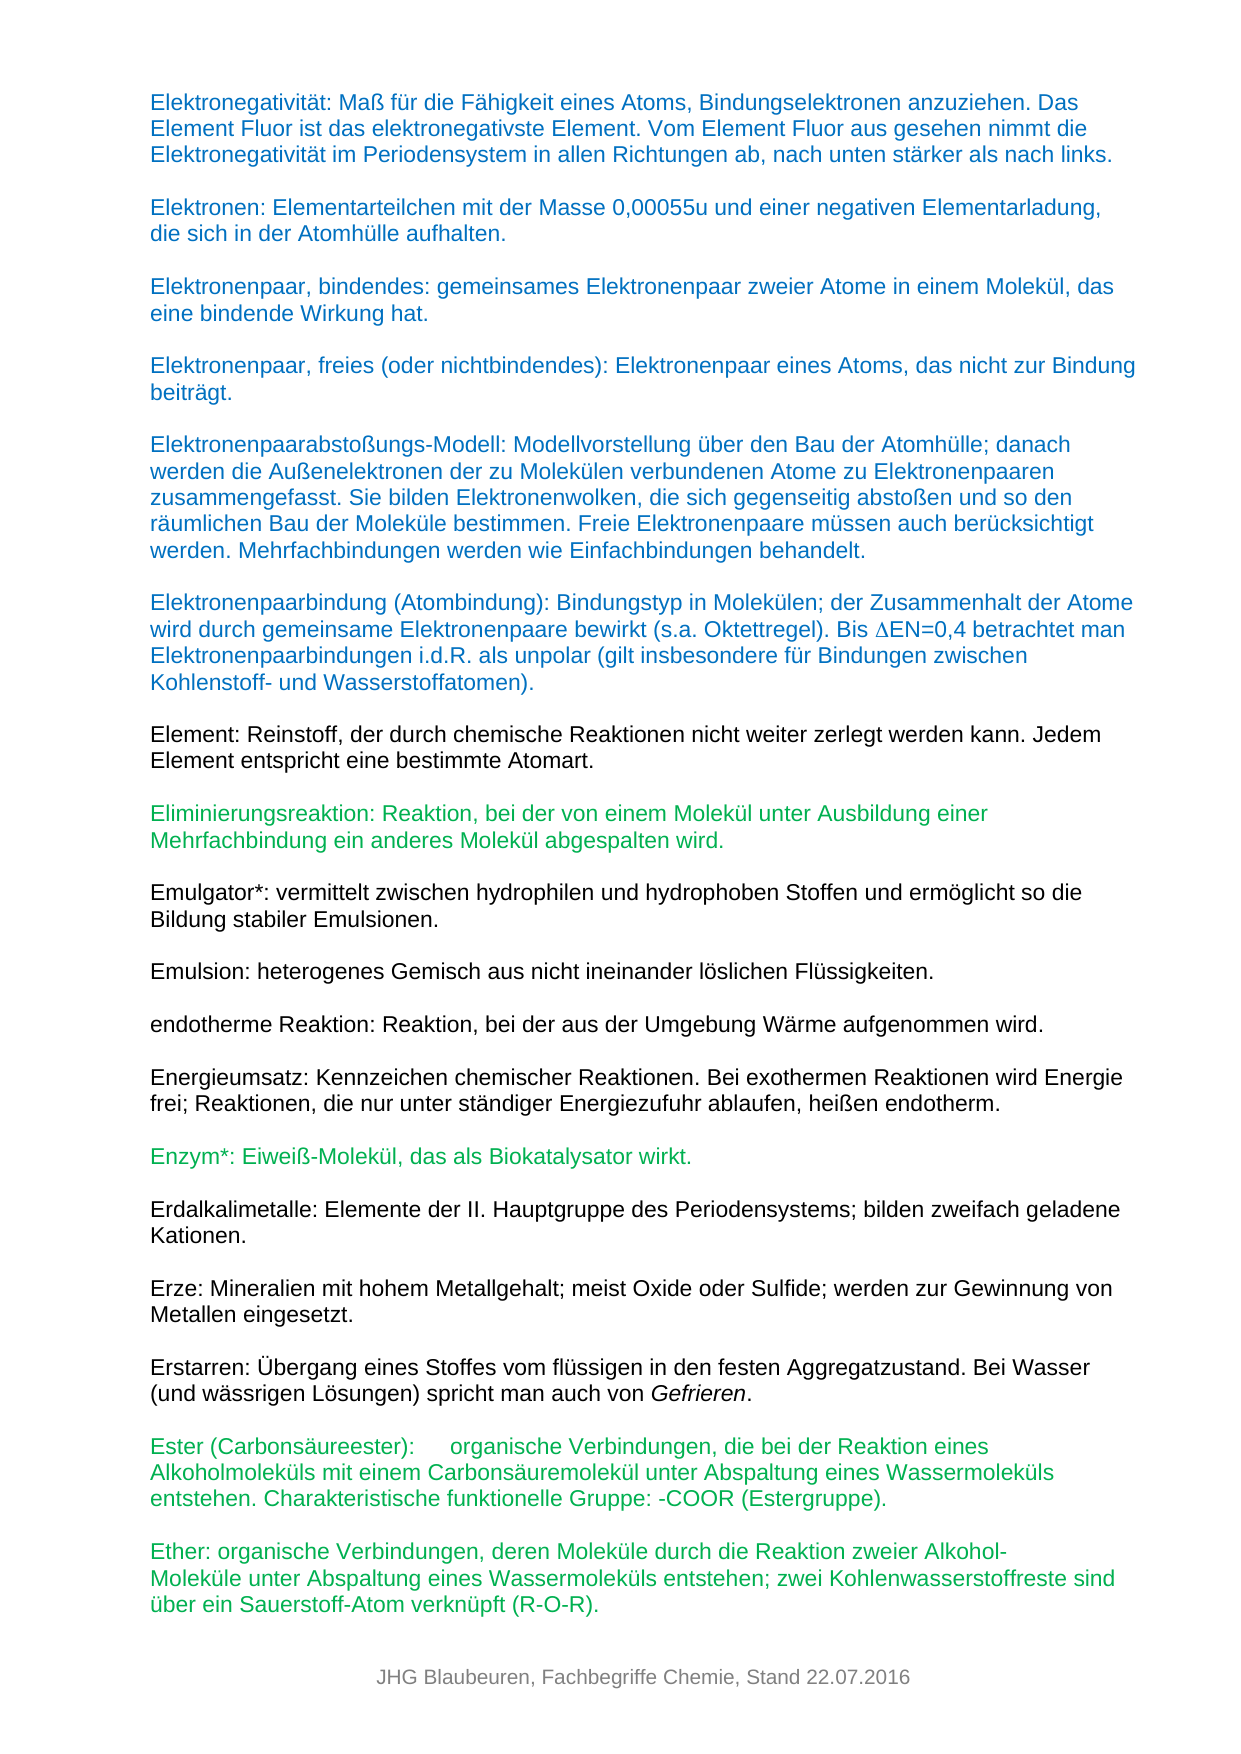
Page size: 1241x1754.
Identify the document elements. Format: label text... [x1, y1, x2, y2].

text Erstarren: Übergang eines Stoffes vom flüssigen in den festen Aggregatzustand. Bei Wasser (und wässrigen Lösungen) spricht man auch von Gefrieren. [150, 1354, 1137, 1406]
text Elektronegativität: Maß für die Fähigkeit eines Atoms, Bindungselektronen anzuziehen. Das Element Fluor ist das elektronegativste Element. Vom Element Fluor aus gesehen nimmt die Elektronegativität im Periodensystem in allen Richtungen ab, nach unten stärker als nach links. [150, 89, 1137, 168]
text Ether: organische Verbindungen, deren Moleküle durch die Reaktion zweier Alkohol- [150, 1538, 1137, 1564]
text Eliminierungsreaktion: Reaktion, bei der von einem Molekül unter Ausbildung einer Mehrfachbindung ein anderes Molekül abgespalten wird. [150, 800, 1137, 853]
text Emulgator*: vermittelt zwischen hydrophilen und hydrophoben Stoffen und ermöglicht so die Bildung stabiler Emulsionen. [150, 879, 1137, 932]
text Elektronenpaar, freies (oder nichtbindendes): Elektronenpaar eines Atoms, das nicht zur Bindung beiträgt. [150, 352, 1137, 405]
text Elektronenpaarbindung (Atombindung): Bindungstyp in Molekülen; der Zusammenhalt der Atome wird durch gemeinsame Elektronenpaare bewirkt (s.a. Oktettregel). Bis EN=0,4 betrachtet man Elektronenpaarbindungen i.d.R. als unpolar (gilt insbesondere für Bindungen zwischen Kohlenstoff- und Wasserstoffatomen). [150, 589, 1137, 695]
text endotherme Reaktion: Reaktion, bei der aus der Umgebung Wärme aufgenommen wird. [150, 1011, 1137, 1037]
text Elektronenpaar, bindendes: gemeinsames Elektronenpaar zweier Atome in einem Molekül, das eine bindende Wirkung hat. [150, 273, 1137, 326]
text Ester (Carbonsäureester): organische Verbindungen, die bei der Reaktion eines Alkoholmoleküls mit einem Carbonsäuremolekül unter Abspaltung eines Wassermoleküls entstehen. Charakteristische funktionelle Gruppe: -COOR (Estergruppe). [150, 1433, 1137, 1512]
text Energieumsatz: Kennzeichen chemischer Reaktionen. Bei exothermen Reaktionen wird Energie frei; Reaktionen, die nur unter ständiger Energiezufuhr ablaufen, heißen endotherm. [150, 1064, 1137, 1116]
text Erze: Mineralien mit hohem Metallgehalt; meist Oxide oder Sulfide; werden zur Gewinnung von Metallen eingesetzt. [150, 1274, 1137, 1327]
text Element: Reinstoff, der durch chemische Reaktionen nicht weiter zerlegt werden kann. Jedem Element entspricht eine bestimmte Atomart. [150, 721, 1137, 774]
text Erdalkalimetalle: Elemente der II. Hauptgruppe des Periodensystems; bilden zweifach geladene Kationen. [150, 1196, 1137, 1248]
text Elektronen: Elementarteilchen mit der Masse 0,00055u und einer negativen Elementarladung, die sich in der Atomhülle aufhalten. [150, 194, 1137, 247]
text Moleküle unter Abspaltung eines Wassermoleküls entstehen; zwei Kohlenwasserstoffreste sind über ein Sauerstoff-Atom verknüpft (R-O-R). [150, 1564, 1137, 1617]
text Emulsion: heterogenes Gemisch aus nicht ineinander löslichen Flüssigkeiten. [150, 958, 1137, 985]
text Elektronenpaarabstoßungs-Modell: Modellvorstellung über den Bau der Atomhülle; danach werden die Außenelektronen der zu Molekülen verbundenen Atome zu Elektronenpaaren zusammengefasst. Sie bilden Elektronenwolken, die sich gegenseitig abstoßen und so den räumlichen Bau der Moleküle bestimmen. Freie Elektronenpaare müssen auch berücksichtigt werden. Mehrfachbindungen werden wie Einfachbindungen behandelt. [150, 431, 1137, 563]
text Enzym*: Eiweiß-Molekül, das als Biokatalysator wirkt. [150, 1143, 1137, 1169]
